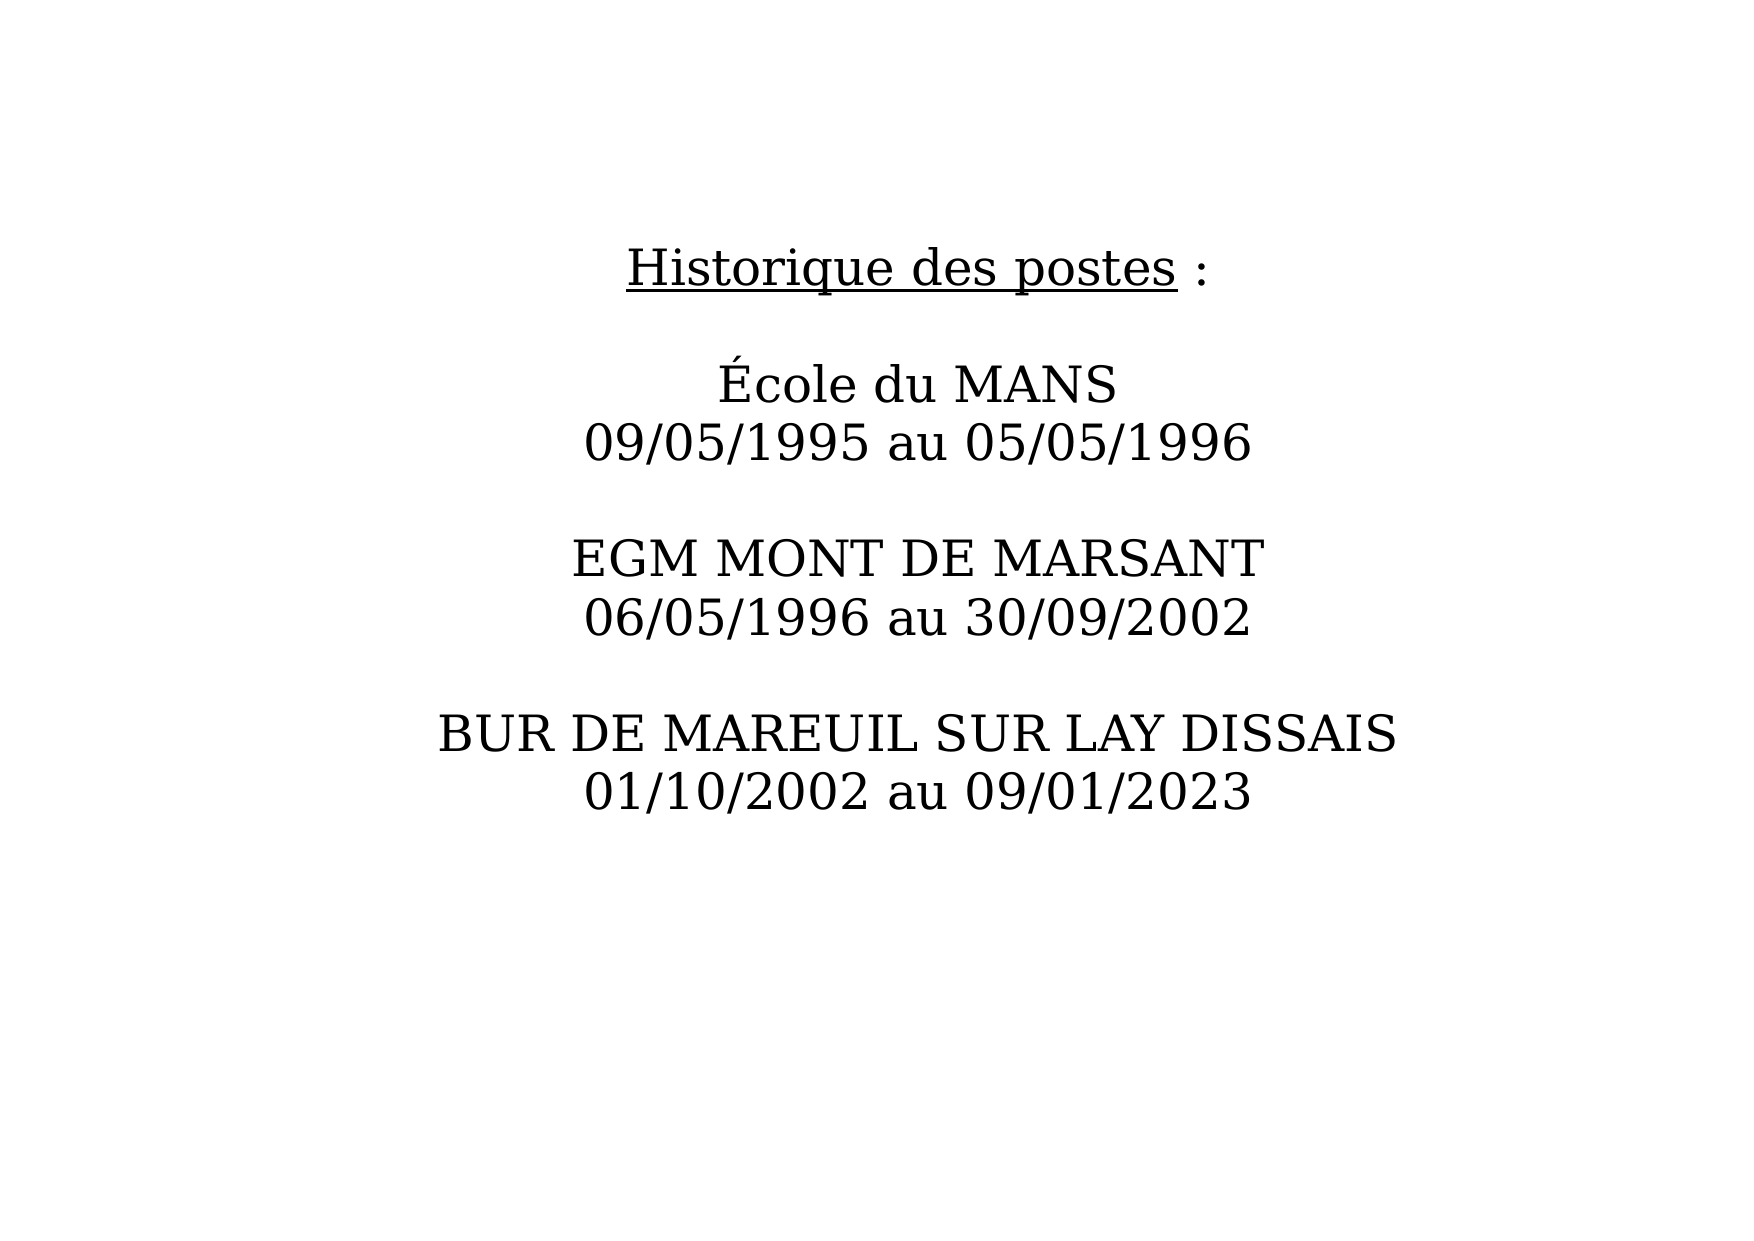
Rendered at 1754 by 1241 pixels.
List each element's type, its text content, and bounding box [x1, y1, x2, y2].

text 06/05/1996 au 30/09/2002 [118, 589, 1718, 647]
text 01/10/2002 au 09/01/2023 [118, 763, 1718, 822]
text BUR DE MAREUIL SUR LAY DISSAIS [118, 705, 1718, 763]
text Historique des postes : [118, 239, 1718, 297]
text 09/05/1995 au 05/05/1996 [118, 414, 1718, 472]
text École du MANS [118, 356, 1718, 414]
text EGM MONT DE MARSANT [118, 530, 1718, 589]
